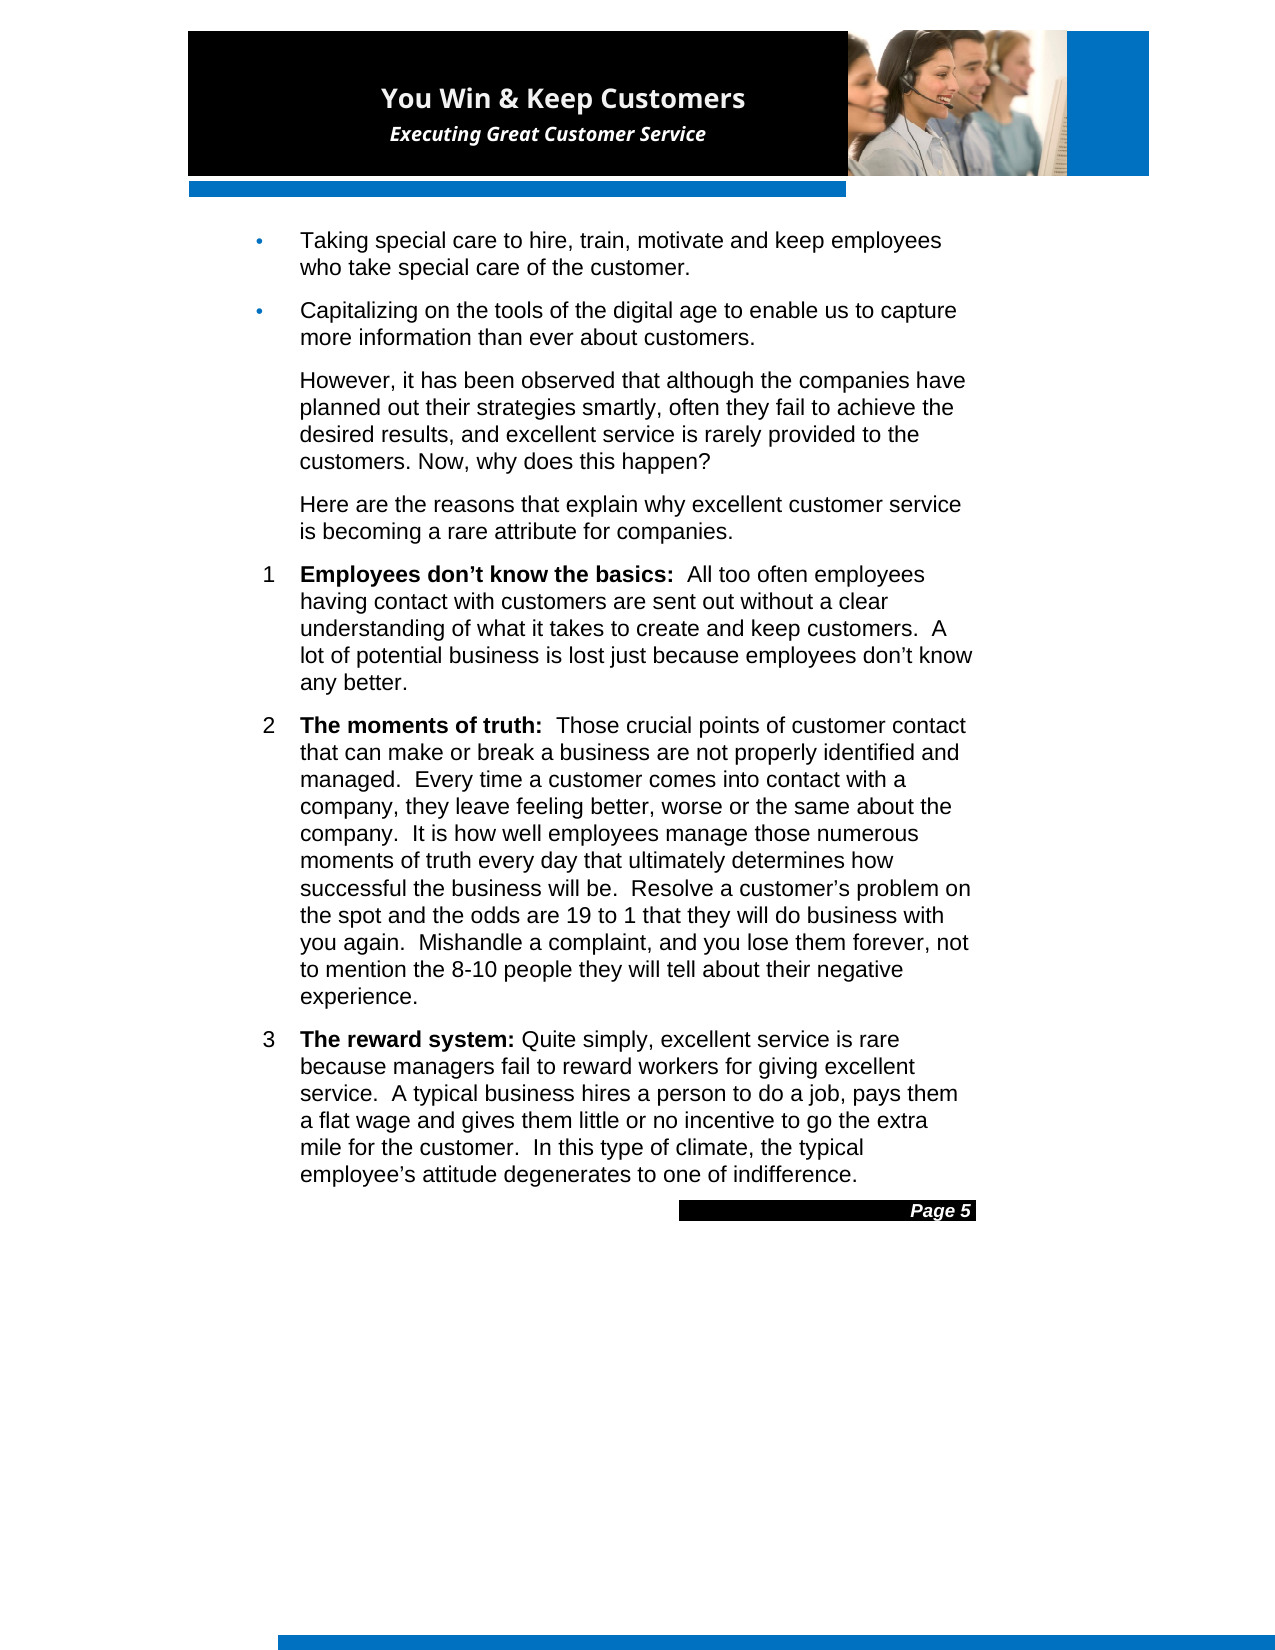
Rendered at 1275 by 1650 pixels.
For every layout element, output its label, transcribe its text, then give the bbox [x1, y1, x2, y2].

list The reward system: Quite simply, excellent service is rare because managers fail to reward workers for giving excellent service. A typical business hires a person to do a job, pays them a flat wage and gives them little or no incentive to go the extra mile for the customer. In this type of climate, the typical employee’s attitude degenerates to one of indifference. [262, 1026, 975, 1187]
text However, it has been observed that although the companies have planned out their strategies smartly, often they fail to achieve the desired results, and excellent service is rarely provided to the customers. Now, why does this happen? [299, 367, 975, 474]
list Taking special care to hire, train, motivate and keep employees who take special care of the customer. [256, 227, 975, 281]
list The moments of truth: Those crucial points of customer contact that can make or break a business are not properly identified and managed. Every time a customer comes into contact with a company, they leave feeling better, worse or the same about the company. It is how well employees manage those numerous moments of truth every day that ultimately determines how successful the business will be. Resolve a customer’s problem on the spot and the odds are 19 to 1 that they will do business with you again. Mishandle a complaint, and you lose them forever, not to mention the 8-10 people they will tell about their negative experience. [262, 712, 975, 1009]
list Capitalizing on the tools of the digital age to enable us to capture more information than ever about customers. [256, 297, 975, 351]
list Employees don’t know the basics: All too often employees having contact with customers are sent out without a clear understanding of what it takes to create and keep customers. A lot of potential business is lost just because employees don’t know any better. [262, 561, 975, 696]
text Here are the reasons that explain why excellent customer service is becoming a rare attribute for companies. [299, 491, 975, 544]
